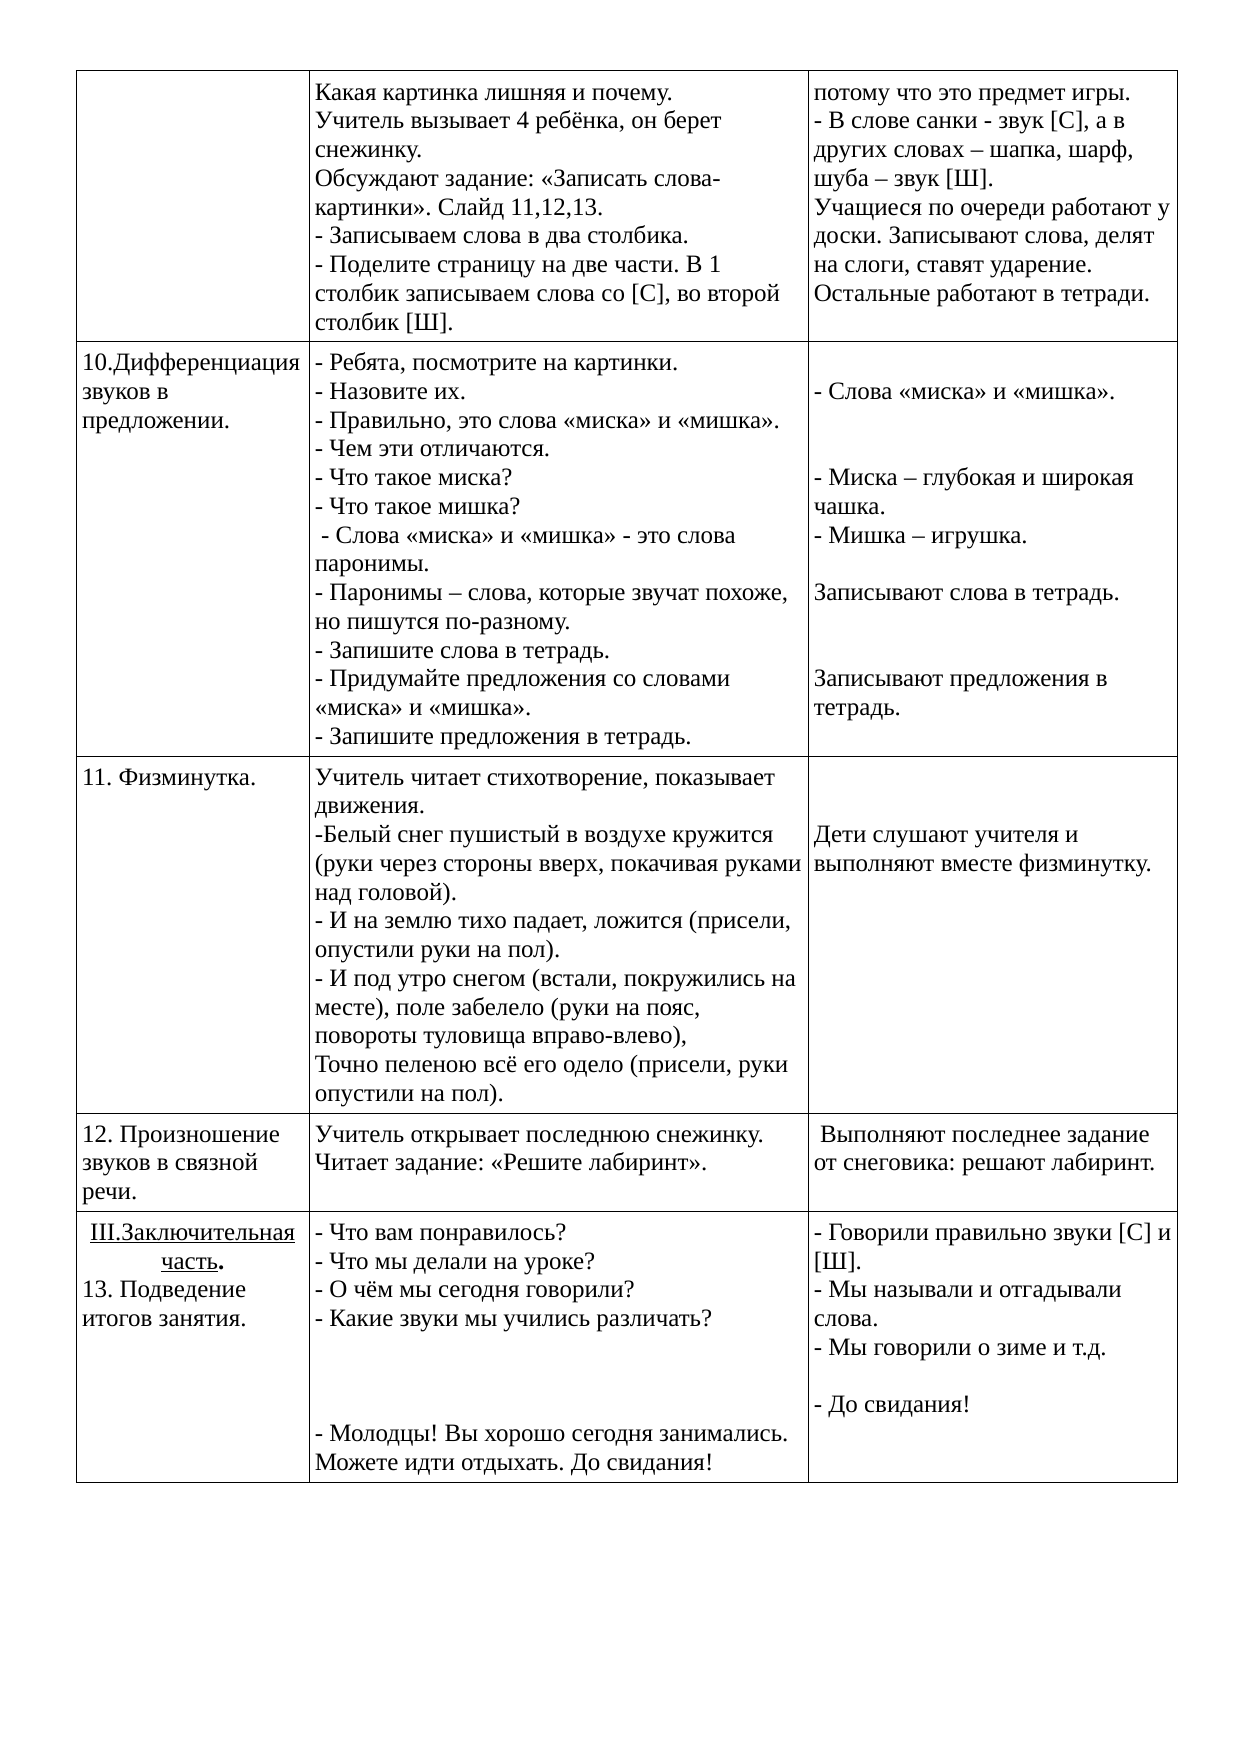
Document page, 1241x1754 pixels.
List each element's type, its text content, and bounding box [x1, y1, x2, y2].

table_cell Выполняют последнее задание от снеговика: решают лабиринт. [809, 1114, 1177, 1211]
table_cell - Говорили правильно звуки [С] и [Ш]. - Мы называли и отгадывали слова. - Мы говорили о зиме и т.д. - До свидания! [809, 1212, 1177, 1481]
table_cell - Слова «миска» и «мишка». - Миска – глубокая и широкая чашка. - Мишка – игрушка. Записывают слова в тетрадь. Записывают предложения в тетрадь. [809, 342, 1177, 756]
table_cell [77, 71, 309, 341]
table_cell 10.Дифференциация звуков в предложении. [77, 342, 309, 756]
table_cell 12. Произношение звуков в связной речи. [77, 1114, 309, 1211]
table_cell - Что вам понравилось? - Что мы делали на уроке? - О чём мы сегодня говорили? - Какие звуки мы учились различать? - Молодцы! Вы хорошо сегодня занимались. Можете идти отдыхать. До свидания! [310, 1212, 808, 1481]
table_cell Учитель открывает последнюю снежинку. Читает задание: «Решите лабиринт». [310, 1114, 808, 1211]
table_cell - Ребята, посмотрите на картинки. - Назовите их. - Правильно, это слова «миска» и «мишка». - Чем эти отличаются. - Что такое миска? - Что такое мишка? - Слова «миска» и «мишка» - это слова паронимы. - Паронимы – слова, которые звучат похоже, но пишутся по-разному. - Запишите слова в тетрадь. - Придумайте предложения со словами «миска» и «мишка». - Запишите предложения в тетрадь. [310, 342, 808, 756]
table_cell 11. Физминутка. [77, 757, 309, 1112]
table_cell Какая картинка лишняя и почему. Учитель вызывает 4 ребёнка, он берет снежинку. Обсуждают задание: «Записать слова-картинки». Слайд 11,12,13. - Записываем слова в два столбика. - Поделите страницу на две части. В 1 столбик записываем слова со [С], во второй столбик [Ш]. [310, 71, 808, 341]
table_cell III.Заключительная часть. 13. Подведение итогов занятия. [77, 1212, 309, 1481]
table_cell Дети слушают учителя и выполняют вместе физминутку. [809, 757, 1177, 1112]
table_cell потому что это предмет игры. - В слове санки - звук [С], а в других словах – шапка, шарф, шуба – звук [Ш]. Учащиеся по очереди работают у доски. Записывают слова, делят на слоги, ставят ударение. Остальные работают в тетради. [809, 71, 1177, 341]
table_cell Учитель читает стихотворение, показывает движения. -Белый снег пушистый в воздухе кружится (руки через стороны вверх, покачивая руками над головой). - И на землю тихо падает, ложится (присели, опустили руки на пол). - И под утро снегом (встали, покружились на месте), поле забелело (руки на пояс, повороты туловища вправо-влево), Точно пеленою всё его одело (присели, руки опустили на пол). [310, 757, 808, 1112]
